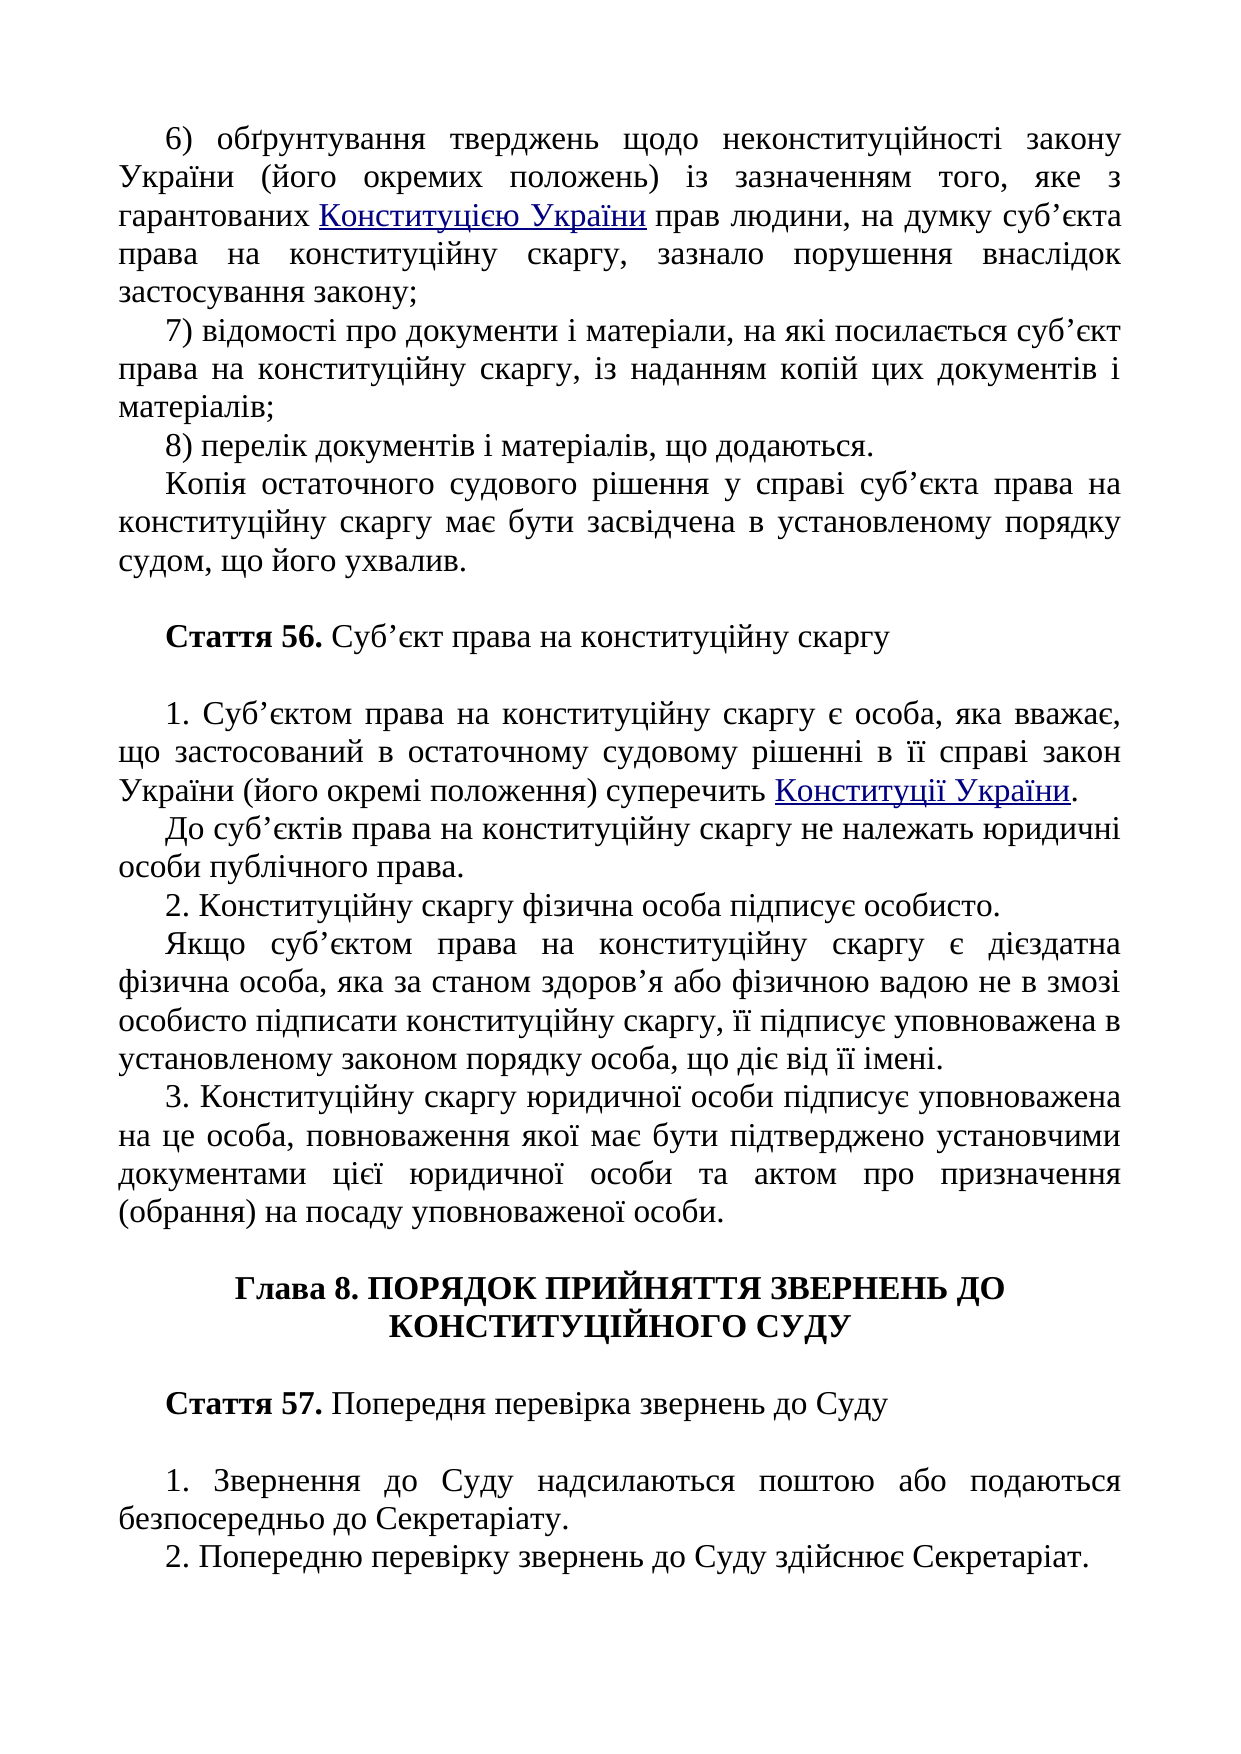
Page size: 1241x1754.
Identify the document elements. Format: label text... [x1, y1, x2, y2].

text Стаття 56. Суб’єкт права на конституційну скаргу [118, 616, 1122, 655]
text 8) перелік документів і матеріалів, що додаються. [118, 425, 1122, 463]
text 7) відомості про документи і матеріали, на які посилається суб’єкт права на конституційну скаргу, із наданням копій цих документів і матеріалів; [118, 310, 1122, 425]
text Стаття 57. Попередня перевірка звернень до Суду [118, 1383, 1122, 1421]
text 1. Суб’єктом права на конституційну скаргу є особа, яка вважає, що застосований в остаточному судовому рішенні в її справі закон України (його окремі положення) суперечить Конституції України. [118, 693, 1122, 808]
text До суб’єктів права на конституційну скаргу не належать юридичні особи публічного права. [118, 808, 1122, 885]
text 6) обґрунтування тверджень щодо неконституційності закону України (його окремих положень) із зазначенням того, яке з гарантованих Конституцією України прав людини, на думку суб’єкта права на конституційну скаргу, зазнало порушення внаслідок застосування закону; [118, 118, 1122, 310]
text 2. Конституційну скаргу фізична особа підписує особисто. [118, 885, 1122, 923]
text 1. Звернення до Суду надсилаються поштою або подаються безпосередньо до Секретаріату. [118, 1460, 1122, 1536]
text Якщо суб’єктом права на конституційну скаргу є дієздатна фізична особа, яка за станом здоров’я або фізичною вадою не в змозі особисто підписати конституційну скаргу, її підписує уповноважена в установленому законом порядку особа, що діє від її імені. [118, 923, 1122, 1076]
text Глава 8. ПОРЯДОК ПРИЙНЯТТЯ ЗВЕРНЕНЬ ДО КОНСТИТУЦІЙНОГО СУДУ [165, 1268, 1075, 1345]
text Копія остаточного судового рішення у справі суб’єкта права на конституційну скаргу має бути засвідчена в установленому порядку судом, що його ухвалив. [118, 463, 1122, 578]
text 3. Конституційну скаргу юридичної особи підписує уповноважена на це особа, повноваження якої має бути підтверджено установчими документами цієї юридичної особи та актом про призначення (обрання) на посаду уповноваженої особи. [118, 1076, 1122, 1230]
text 2. Попередню перевірку звернень до Суду здійснює Секретаріат. [118, 1536, 1122, 1575]
